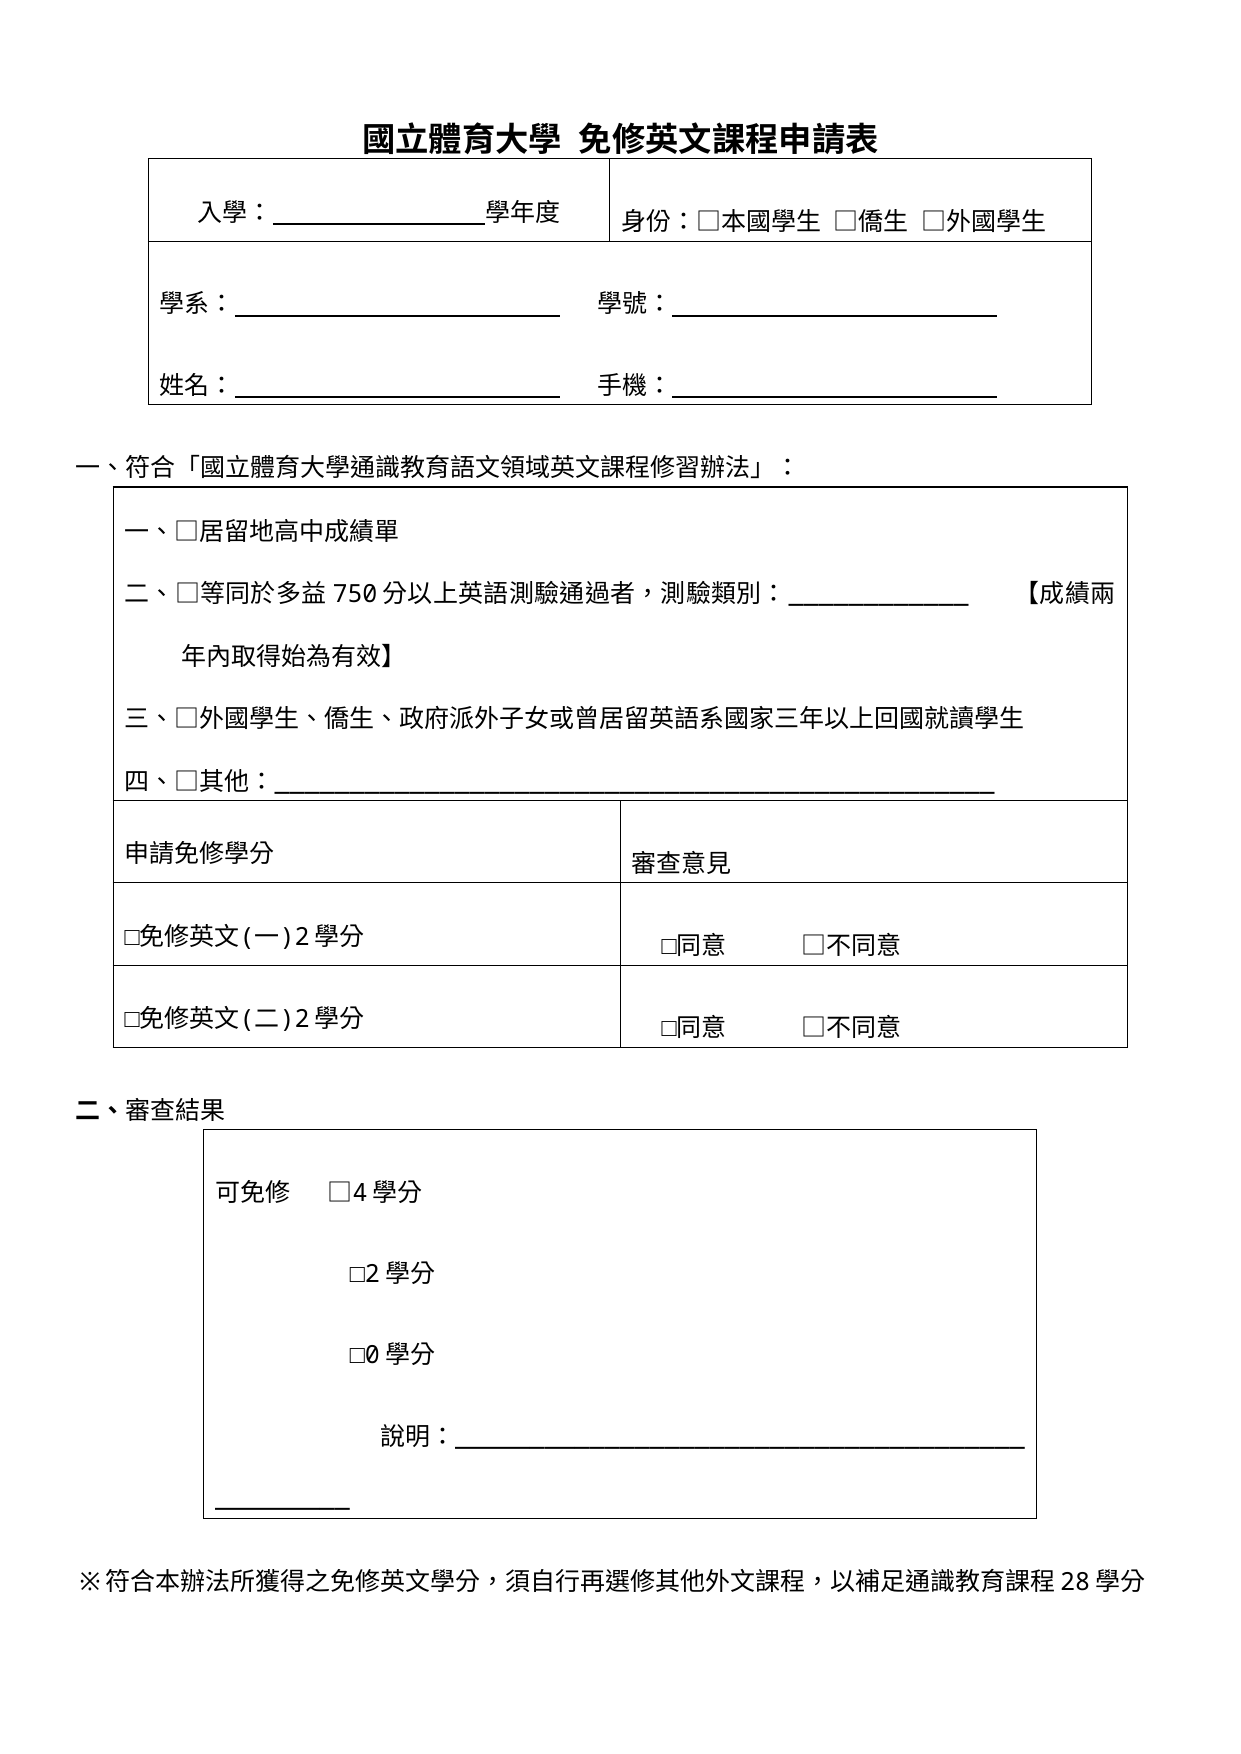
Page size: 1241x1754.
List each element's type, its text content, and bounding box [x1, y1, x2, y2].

table_cell 學系： 學號： 姓名： 手機： [149, 242, 1091, 404]
text ※符合本辦法所獲得之免修英文學分，須自行再選修其他外文課程，以補足通識教育課程28學分 [75, 1537, 1165, 1600]
table_cell □同意 □不同意 [621, 883, 1127, 964]
table_cell □免修英文(二)2學分 [114, 966, 620, 1047]
table_header 身份：□本國學生 □僑生 □外國學生 [610, 159, 1091, 241]
table_header 可免修 □4學分 □2學分 □0學分 說明：_______________________________________________ [204, 1130, 1036, 1518]
table_cell □免修英文(一)2學分 [114, 883, 620, 964]
table_cell 審查意見 [621, 801, 1127, 882]
text 國立體育大學 免修英文課程申請表 [75, 96, 1165, 158]
table_header 一、□居留地高中成績單 二、□等同於多益750分以上英語測驗通過者，測驗類別：____________ 【成績兩年內取得始為有效】 三、□外國學生、僑生、政府派外子女或曾居留英語系國家三年以上回國就讀學生 四、□其他：________________________________________________ [114, 488, 1127, 800]
table_cell □同意 □不同意 [621, 966, 1127, 1047]
table_cell 申請免修學分 [114, 801, 620, 882]
text 一、符合「國立體育大學通識教育語文領域英文課程修習辦法」： [75, 424, 1165, 486]
table_header 入學： 學年度 [149, 159, 609, 241]
text 二、審查結果 [75, 1067, 1165, 1129]
